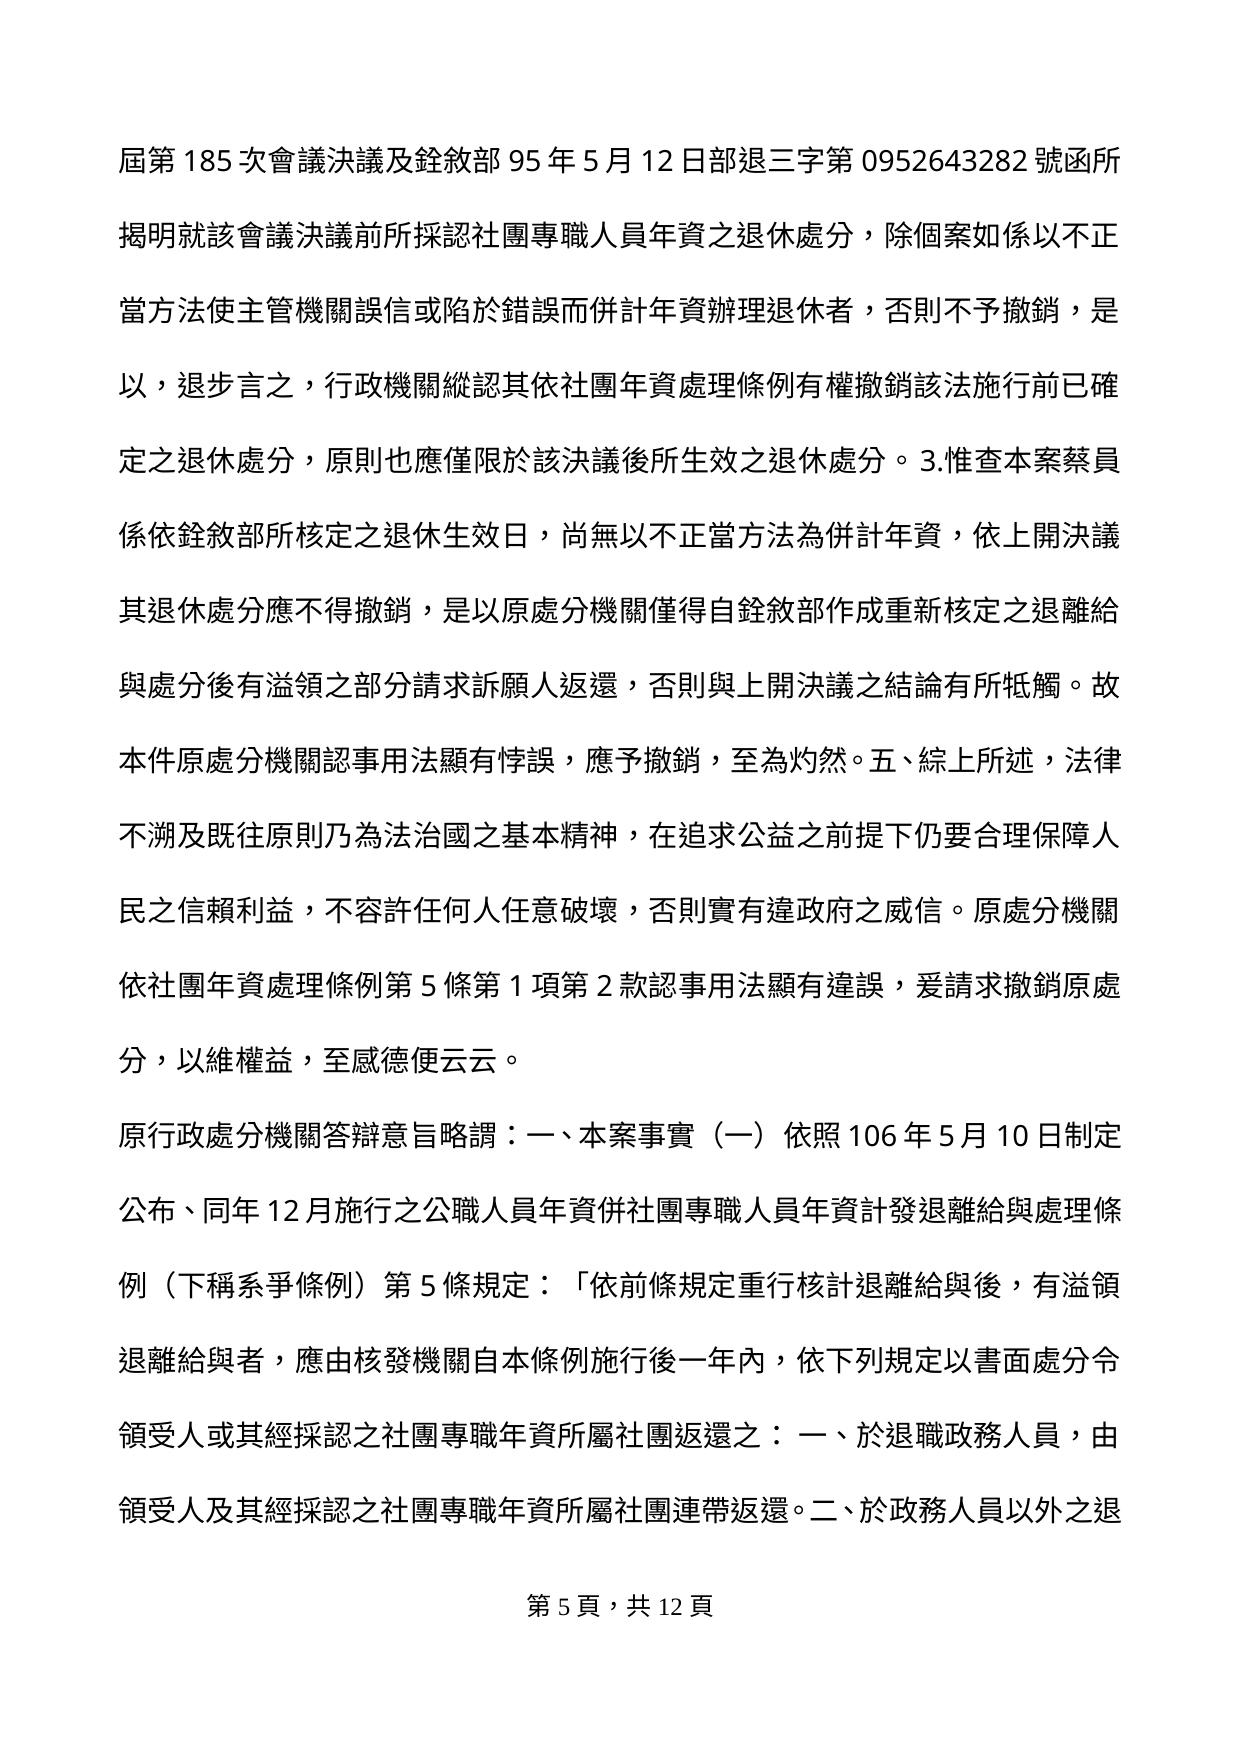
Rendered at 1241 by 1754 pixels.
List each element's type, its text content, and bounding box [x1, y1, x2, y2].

text 訴願人訴願意旨略謂：一、原處分撤銷。二、原處分以蔡○○(以下簡稱蔡員)之退休年資採認社團專職年資而重新核計退離給與，其有溢領退離給與者，依公職人員年資併設團專職人員年資計發退離給與處理條例(以下簡稱社團年資處理條例)第5條規定，命訴願人繳回。惟原處分之作成及認事用法均有不當，應予撤銷。三、原處分機關未踐行正當行政程序：(一)按行政程序法第102條規定：「行政機關作成限制或剝奪人民自由或權利之行政處分前，除已依第三十九條規定，通知處分相對人陳述意見，或決定舉行聽證者外，應給予該處分相對人陳述意見之機會。但法規另有規定者，從其規定。」亦即，行政機關在作成對人民不利處分前，除另有規定以外，原則須予相對人表達意見的機會。其目的在於保護人民權利，增進行政處分之正確性。(二)經查，原處分機關以銓敘部107年3月21日部退一字第1074339048號函所核定變更蔡員退休年資及退休金給與(即扣除已採計之社團年資)，核算其自退休生效日起溢領之月退休金，逕自以原處分請求訴願人返還。惟原處分對訴願人財產權影響重大，事前卻未給予訴願人陳述意見之機會，原處分機關如此違反此等程序規定，已構成形式上、程序上之違法，損害訴願人法律上程序利益。(三)再者，原處分機關之處分函及所附銓敘部核定退休(職)變更案審定函均未檢附蔡員原採計之社團專職人員年資之證明，訴願人無從確知重新核計退休年資是否無誤。依最高行政法院39年判字第2號判例所揭明當事人主張事實，須負舉證責任，倘其所提出之證據，不足為主張事實之證明，自不能認其主張之事實為真實。是以原處分機關應舉證證明所扣除社團專職人員年資之事實，以保障訴願人據以答辯之機會，倘若原處分機關無法舉證前開年資之證據，自不得認其主張之事實為真實。四、原處分機關之行政處分所適用法令計算溢領之退離給與，顯有違誤：(一)按「第二條所定公職人員仍支領退離給與者，應由其核發退離給與機關(以下簡稱核發機關)扣除已採計之社團專職人員年資後，依原適用之退休(職、伍)法令所定給與標準及支領方式，重行核計退離給與。」、「依前條規定重行核計退離給與後，有溢領退離給與者，應由核發機關自本條例施行後一年內，依下列規定以書面處分令領受人或其經採認之社團專職年資所屬社團返還之：…二、於政務人員以外之退休(職、伍)公職人員，由其經採認之社團專職年資所屬社團返還」為社團年資處理條例第4條第1項、第5條第1項第2款所明定。是以政務人員以外之退休(職、伍)公職人員仍支領退離給與者，應扣除已採計之社團專職人員年資後，依原適用之退休(職、伍)法令所定給與標準及支領方式，重行核計退離給與，有溢領之情形由採認之社團專屬年資所屬社團返還。(二)惟前開法規適用之範圍，銓敘部以重新核定之退休變更審定處分溯及至蔡員退休日生效，要求原處分機關計算溢領退離給與，實有未洽，理由如下：1.按法律不溯及既往原則為法治國之基本原則，係由法安定性及信賴保護原則所生，用以拘束立法者及法律適用之基本原則，其意義乃指新訂生效之法規，原則上不得適用於該法規生效前業已發生事件，是謂禁止法律溯及既往原則。所謂「事件」，指符合特定法規構成要件之全部法律事實；所謂「發生」，指該全部法律事實在現實生活中完全具體實現而言，司法院釋字第577號解釋理由書有所闡明。是以，新法規範對其生效前已終止之法律秩序，原則不容許法規加以變更，否則恐有違憲之虞。2.就本案公務人員對行政機關請領退休金之權利，於退休時所可得退休給與之金額、種類等依當時之事實與法規於退休生效時已為要件事實確定，嗣後每次請領退休金均為因退休制度所生債之履行之關係，是以，依法律不得溯及既往原則，原則行政機關對於已退休生效之法律關係尚不得再予以適用新法。況查社團年資處理條例第4條第1項規定：「…扣除已採計之社團專職人員年資後，依原適用之退休(職、伍)法令所定給與標準及支領方式，重新核計退離給與。」及同法第5條第2項規定：「前項規定返還溢領退離給與時，由核發機關依各公職人員所適用之退離給與追繳規定，進行追繳。」僅規定行政機關須重新核定年資，計算退離給與後有溢領時須進行追繳，未就該法施行前之已發生之法律關係擴張適用。惟銓敘部及原處分機關未察，逕將上開處分溯及蔡員退休生效日以計算其溢領退職給與，實有違法律不得溯及既往之疑慮。再者，依考試院第7屆第185次會議決議及銓敘部95年5月12日部退三字第0952643282號函所揭明就該會議決議前所採認社團專職人員年資之退休處分，除個案如係以不正當方法使主管機關誤信或陷於錯誤而併計年資辦理退休者，否則不予撤銷，是以，退步言之，行政機關縱認其依社團年資處理條例有權撤銷該法施行前已確定之退休處分，原則也應僅限於該決議後所生效之退休處分。3.惟查本案蔡員係依銓敘部所核定之退休生效日，尚無以不正當方法為併計年資，依上開決議其退休處分應不得撤銷，是以原處分機關僅得自銓敘部作成重新核定之退離給與處分後有溢領之部分請求訴願人返還，否則與上開決議之結論有所牴觸。故本件原處分機關認事用法顯有悖誤，應予撤銷，至為灼然。五、綜上所述，法律不溯及既往原則乃為法治國之基本精神，在追求公益之前提下仍要合理保障人民之信賴利益，不容許任何人任意破壞，否則實有違政府之威信。原處分機關依社團年資處理條例第5條第1項第2款認事用法顯有違誤，爰請求撤銷原處分，以維權益，至感德便云云。 [118, 121, 1122, 1096]
text 原行政處分機關答辯意旨略謂：一、本案事實（一）依照106年5月10日制定公布、同年12月施行之公職人員年資併社團專職人員年資計發退離給與處理條例（下稱系爭條例）第5條規定：「依前條規定重行核計退離給與後，有溢領退離給與者，應由核發機關自本條例施行後一年內，依下列規定以書面處分令領受人或其經採認之社團專職年資所屬社團返還之： 一、於退職政務人員，由領受人及其經採認之社團專職年資所屬社團連帶返還。二、於政務人員以外之退休（職、伍）公職人員，由其經採認之社團專職年資所屬社團返還。前項規定返還溢領退離給與時，由核發機關依各公職人員所適用之退離給與追繳規定，進行追繳。」（二）查訴願人所屬之蔡君溢退職人員（下稱蔡員）經銓敘部核定為系爭條例第2條所指之公職人員及社團專職人員，故原處分機關依系爭條例第4條之核計方式重新計算蔡員之退休金，經原處分機關計算後，蔡員每月請領之退休金應共有新台幣94,540元之溢領，故依系爭條例第5條之規定，發函追繳蔡員上開金額。二、本案答辯理由：（一）按「有下列各款情形之一者，行政機關得不給予陳述意見之機會︰一、大量作成同種類之處分。…五、行政處分所根據之事實，客觀上明白足以確認者。六、限制自由或權利之內容及程度，顯屬輕微，而無事先聽取相對人意見之必要者。」行政程序法第103條第1、5、6款定有明文。查本案系屬立法院於106年5月公布之條文，條文公佈後銓敘部立刻發函全國各主管機關，包含原處分機關在內皆被要求迅速重新核計各所屬人員之退休金，並要求需在107年5月11日前以書面函請各該所屬人員繳回溢領之退休金，且需於107年8月10日前返還之，因此就本案而言，原處分機關需於短時間內作成與訴願人相類之同種類處分，以追回所屬退職人員之退休金；而本案所涉及之自由權利限制亦屬輕微，金額非多；再者，原處分機關所作成之追繳處分，係依照系爭條例及銓敘部發函之計算公式核計，而蔡員確屬系爭條例所規範之退職人員，事證及依據皆屬明確。綜合上開各情事，原處分應符合行政程序法第103條第1、5、6款之情狀，得不給予訴願人陳述意見之機會，基此，訴願人稱本案有違反行政程序法第102條違誤實屬誤會。又原處分機關於107年5月9日汀人字第1070004703號函亦有將蔡員溢領退休金明細表及歷年保險俸（薪）給表等相關資料發予訴願人，自無訴願人所稱無從查證或未盡舉證責任等情。（二）按「我國早期政經環境特殊，部分社團專職人員年資經當時政策性決定從寬採計為公職退休（職、伍）年資並核發退離給與。惟審酌公職退休（職、伍）年資之採計，向以行政機關、公立學校及公營事業中編制內有給專任之年資為限，爰上述對於社團專職人員年資之採計規定，即與各公職退休（職、伍）年資規範不合，應予檢討處理。」、「黨職併計公職所產生之溢領退職、退休給付時間已久，可能因時效消滅或撤銷行使期間已過，難以要求受領人、政務人員或政黨返還，爰明訂不適用現行法律有關權利行使期間之規定。」系爭條例第1條及第7條立法理由定有明文。由上開條文立法理由可知，本法再訂定實本就係為追回在黨職併公職情形下所已請領之退休金，而在系爭條例第7條及其立法理由之明示排除下，已明定溯及蔡員退休生效日而計算之溢領退職給與，而訴願人所爰引之銓敘部95 年5月12日函釋，亦係在舊法時代下之解釋而於本法規定之意旨及目的不符，故訴願人以原處分機關所為追繳溢領退休金處分有違法不溯及既往原則應有誤會。（三）次按「行憲後各政黨辦理黨務人員，不能認為刑法上所稱之公務員。」大法官釋字第5號解釋文在案。又「惟人民依舊法規預期可以取得之利益並非一律可以主張信賴保護，仍須視該預期可以取得之利益，依舊法規所必須具備之重要要件是否已經具備，尚未具備之要件是否客觀上可以合理期待其實現，或經過當事人繼續施以主觀之努力，該要件有實現之可能等因素決定之。」、「又公務人員退休年資之多寡，係計算其退休金數額之基礎，故公務人員退休年資之起算日、得計入與不得計入之任職年資種類、如何採計、退休後再任公務人員年資採計及其採計上限等有關退休年資採計事項，為國家對公務人員實現照顧義務之具體展現，對於公務人員退休金請求權之內容有重大影響；且其有關規定之適用範圍甚廣，財政影響深遠，應係實現公務人員服公職權利與涉及公共利益之重要事項，而屬法律保留之事項，自須以法律明定之（本院釋字第四四三號、第六一四號解釋參照）。」大法官釋字第601及658號解釋理由書參照。而蔡員原請領之黨職併公職計算之退休金，所依據者並非中央立法通過之法律或法規命令，現系爭條例始以立法院通過之法律追回蔡員溢領之退休金，符合法律保留之原則，且依照前開兩號大法官解釋理由書合併觀之，蔡員之退休金客觀上並無合理期待其實現之信賴利益殊無主張信賴保護之餘地。（四）再者，縱認訴願人有信賴利益存在，依「信賴保護原則涉及法秩序安定與國家行為可預期性，屬法治國原理重要內涵，其作用非僅在保障人民權益，更寓有藉以實現公益之目的。人民對依法規而取得之有利法律地位或可合理預期取得之利益，於客觀上有表現其信賴之事實，而非純為願望或期待，並具有值得保護之價值者（本院釋字第五二五號解釋參照），其信賴之利益即應加以保護。法規變動（制定、修正或廢止）時，在無涉禁止法律溯及既往原則之情形，對於人民既存之有利法律地位（本院釋字第五二九號解釋參照）或可得預期之利益（本院釋字第六０五號解釋參照），國家除因有憲政制度之特殊考量外（本院釋字第五八九號解釋參照），原則上固有決定是否予以維持以及如何維持之形成空間，惟仍應注意人民對於舊法有無值得保護之信賴及是否符合比例原則。倘新法規所規範之法律關係，跨越新、舊法規施行時期，而構成要件事實於新法規生效施行後始完全實現者，除法規別有規定外，應適用新法規（本院釋字第六二０號解釋參照）。此種情形，係將新法規適用於舊法規施行時期內已發生，且於新法規施行後繼續存在之事實或法律關係，並非新法規之溯及適用，故縱有減損規範對象既存之有利法律地位或可得預期之利益，無涉禁止法律溯及既往原則。」大法官釋字第717號解釋理由書參照。由前開解釋可知，系爭條例所指涉係新法規施行後繼續存在之事實或法律關係，故縱有減損訴願人或蔡員既存之有利法律地位或可得預期之利益，亦無涉禁止法律溯及既往原則。三、綜上，原處分機關依據新法修正下之系爭條例第4條規定，重新核計蔡員之退休金，並依據系爭條例第5條追繳本案之退休金， 應屬符合法律保留及法律程序之行政處分，亦無訴願人所稱違反法不溯及既往或信賴保護原則之疑義，故原處分並無不法或不妥之處，爰請依法駁回訴願，並維持原處分等語。 [118, 1096, 1122, 1546]
